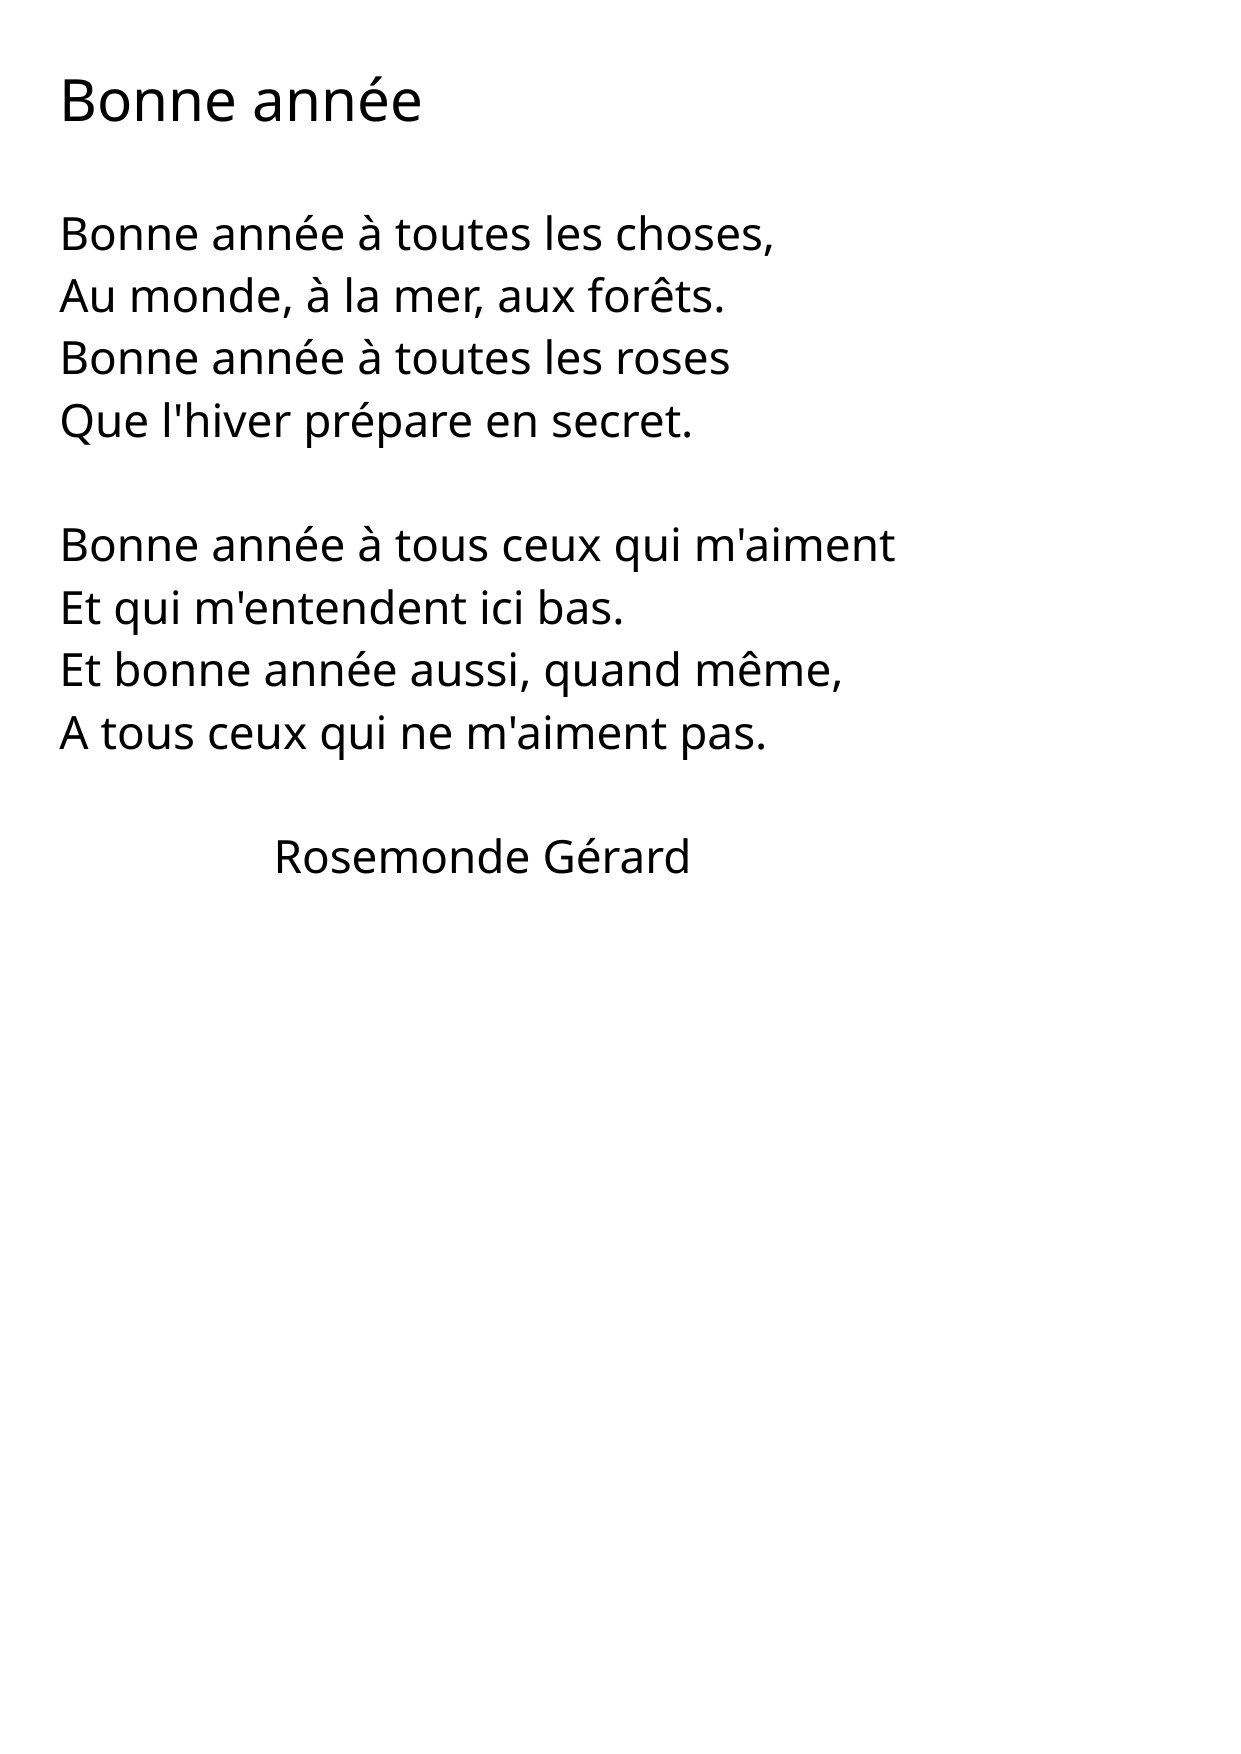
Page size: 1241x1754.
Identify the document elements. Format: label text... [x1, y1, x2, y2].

text Et bonne année aussi, quand même, [59, 638, 1181, 700]
text Bonne année à tous ceux qui m'aiment [59, 513, 1181, 575]
text A tous ceux qui ne m'aiment pas. [59, 700, 1181, 762]
text Rosemonde Gérard [59, 825, 1181, 887]
text Bonne année [59, 59, 1181, 138]
text Au monde, à la mer, aux forêts. [59, 263, 1181, 326]
text Et qui m'entendent ici bas. [59, 575, 1181, 638]
text Bonne année à toutes les roses [59, 326, 1181, 388]
text Bonne année à toutes les choses, [59, 201, 1181, 263]
text Que l'hiver prépare en secret. [59, 388, 1181, 451]
